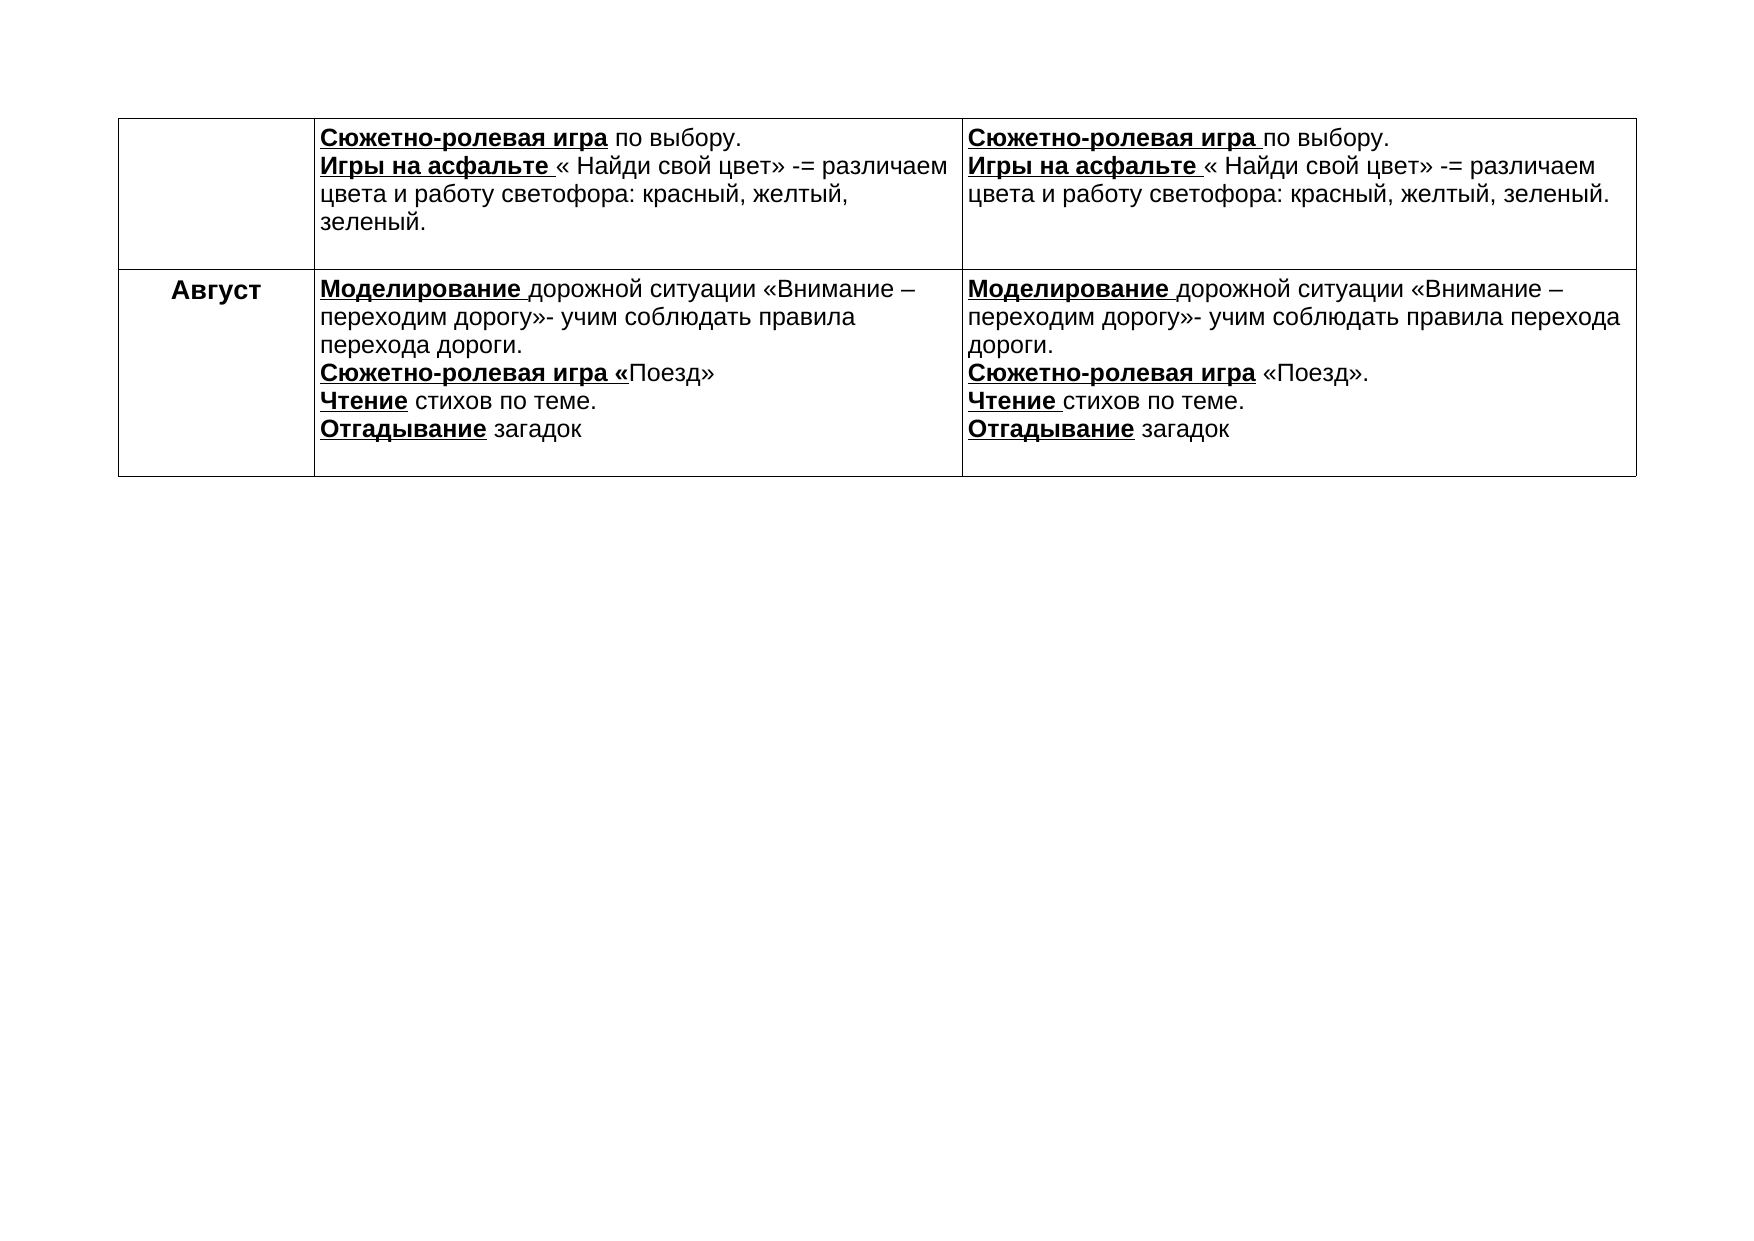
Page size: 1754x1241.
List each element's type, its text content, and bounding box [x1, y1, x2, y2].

table_cell Сюжетно-ролевая игра по выбору. Игры на асфальте « Найди свой цвет» -= различаем цвета и работу светофора: красный, желтый, зеленый. [963, 119, 1636, 269]
table_cell Моделирование дорожной ситуации «Внимание – переходим дорогу»- учим соблюдать правила перехода дороги. Сюжетно-ролевая игра «Поезд» Чтение стихов по теме. Отгадывание загадок [315, 270, 962, 476]
table_cell Август [119, 270, 314, 476]
table_cell [119, 119, 314, 269]
table_cell Сюжетно-ролевая игра по выбору. Игры на асфальте « Найди свой цвет» -= различаем цвета и работу светофора: красный, желтый, зеленый. [315, 119, 962, 269]
table_cell Моделирование дорожной ситуации «Внимание – переходим дорогу»- учим соблюдать правила перехода дороги. Сюжетно-ролевая игра «Поезд». Чтение стихов по теме. Отгадывание загадок [963, 270, 1636, 476]
